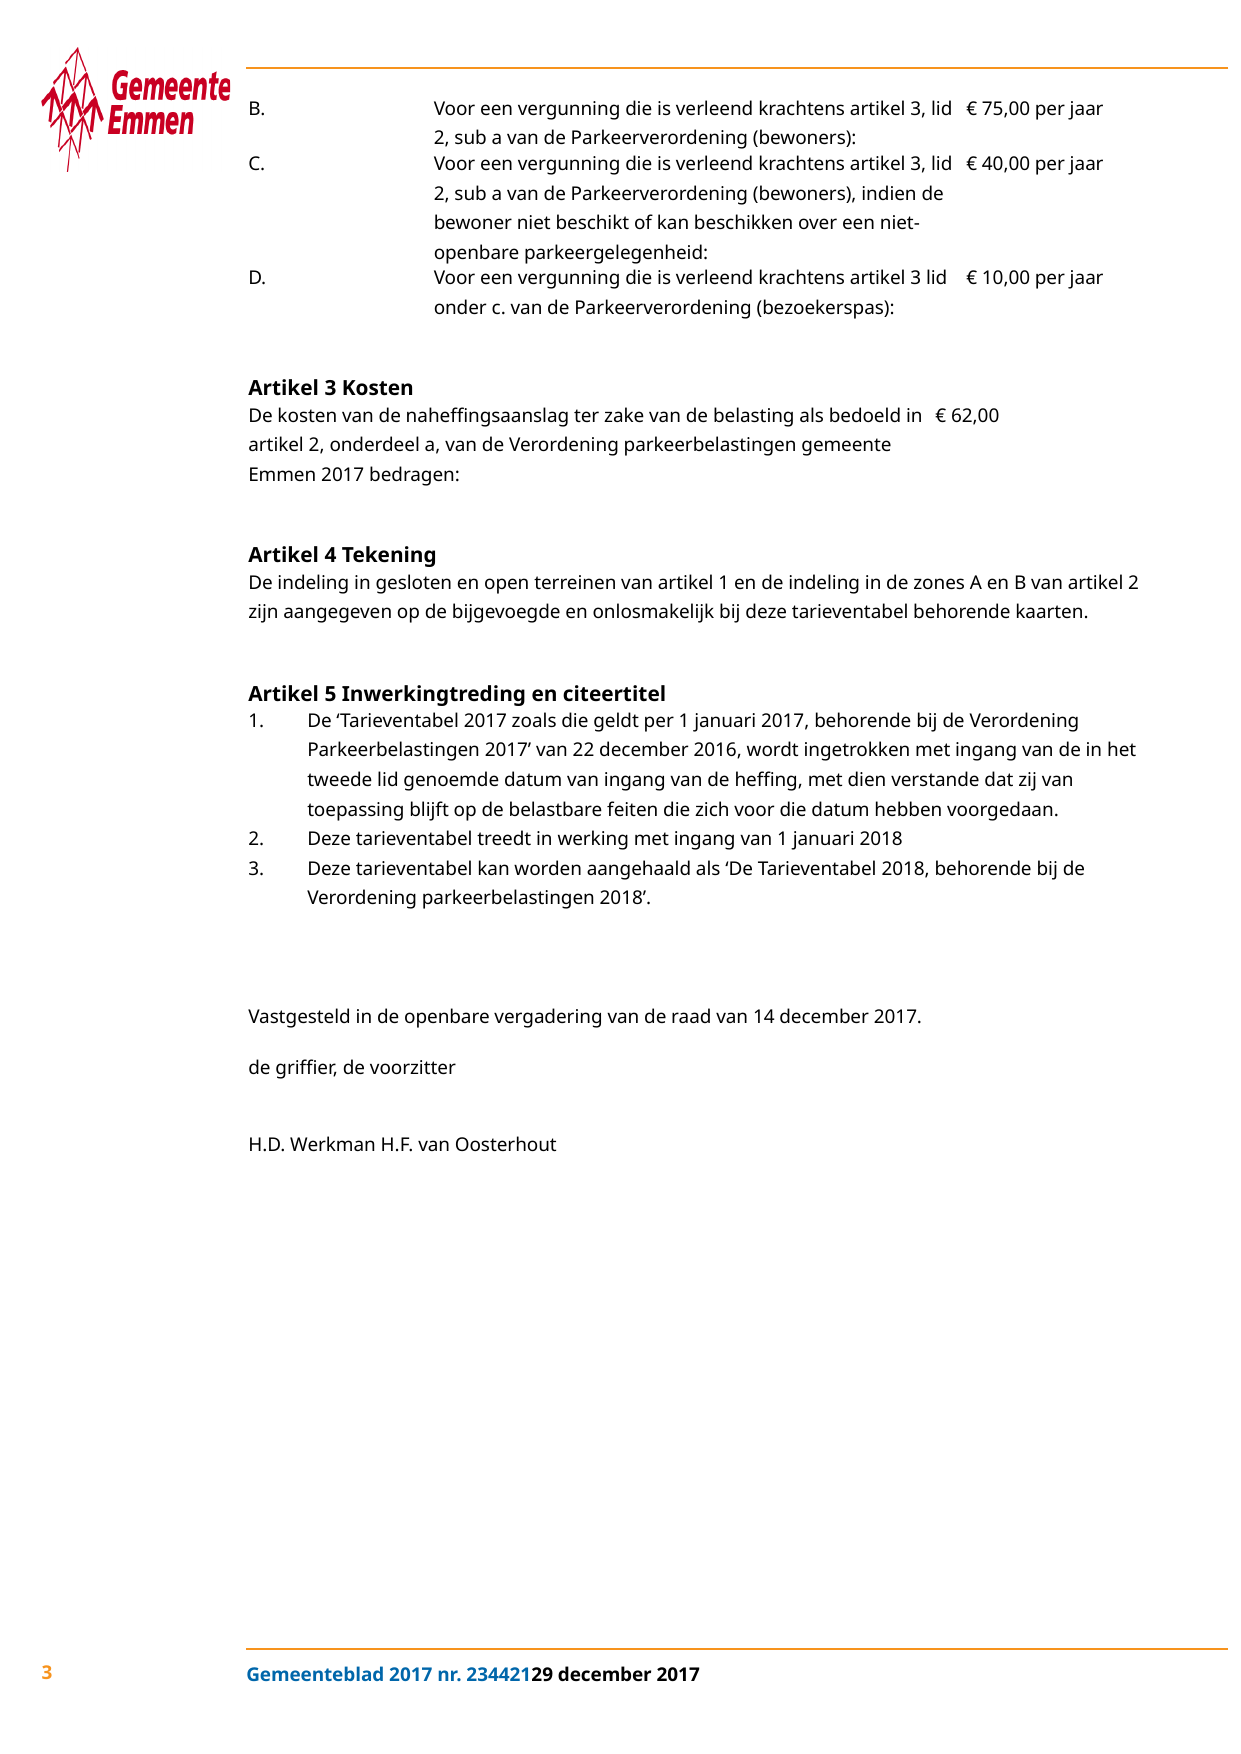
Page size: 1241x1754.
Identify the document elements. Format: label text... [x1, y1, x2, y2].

table_cell Voor een vergunning die is verleend krachtens artikel 3, lid 2, sub a van de Parkeerverordening (bewoners), indien de bewoner niet beschikt of kan beschikken over een niet-openbare parkeergelegenheid: [434, 150, 966, 264]
list Deze tarieventabel kan worden aangehaald als ‘De Tarieventabel 2018, behorende bij de Verordening parkeerbelastingen 2018’. [248, 855, 1152, 910]
table_cell B. [248, 95, 433, 150]
list Deze tarieventabel treedt in werking met ingang van 1 januari 2018 [248, 825, 1152, 851]
text Vastgesteld in de openbare vergadering van de raad van 14 december 2017. [248, 1003, 1152, 1029]
table_cell C. [248, 150, 433, 264]
table_cell € 10,00 per jaar [966, 265, 1152, 320]
text Artikel 5 Inwerkingtreding en citeertitel [248, 679, 1152, 707]
text Artikel 3 Kosten [248, 373, 1152, 402]
table_header De kosten van de naheffingsaanslag ter zake van de belasting als bedoeld in artikel 2, onderdeel a, van de Verordening parkeerbelastingen gemeente Emmen 2017 bedragen: [248, 402, 935, 487]
table_cell € 75,00 per jaar [966, 95, 1152, 150]
table_cell € 40,00 per jaar [966, 150, 1152, 264]
text De indeling in gesloten en open terreinen van artikel 1 en de indeling in de zones A en B van artikel 2 zijn aangegeven op de bijgevoegde en onlosmakelijk bij deze tarieventabel behorende kaarten. [248, 569, 1152, 624]
picture [41, 47, 231, 172]
text H.D. Werkman H.F. van Oosterhout [248, 1132, 1152, 1157]
table_cell D. [248, 265, 433, 320]
table_cell Voor een vergunning die is verleend krachtens artikel 3 lid onder c. van de Parkeerverordening (bezoekerspas): [434, 265, 966, 320]
table_header € 62,00 [935, 402, 1152, 487]
list De ‘Tarieventabel 2017 zoals die geldt per 1 januari 2017, behorende bij de Verordening Parkeerbelastingen 2017’ van 22 december 2016, wordt ingetrokken met ingang van de in het tweede lid genoemde datum van ingang van de heffing, met dien verstande dat zij van toepassing blijft op de belastbare feiten die zich voor die datum hebben voorgedaan. [248, 707, 1152, 822]
table_cell Voor een vergunning die is verleend krachtens artikel 3, lid 2, sub a van de Parkeerverordening (bewoners): [434, 95, 966, 150]
text Artikel 4 Tekening [248, 541, 1152, 569]
text de griffier, de voorzitter [248, 1054, 1152, 1080]
